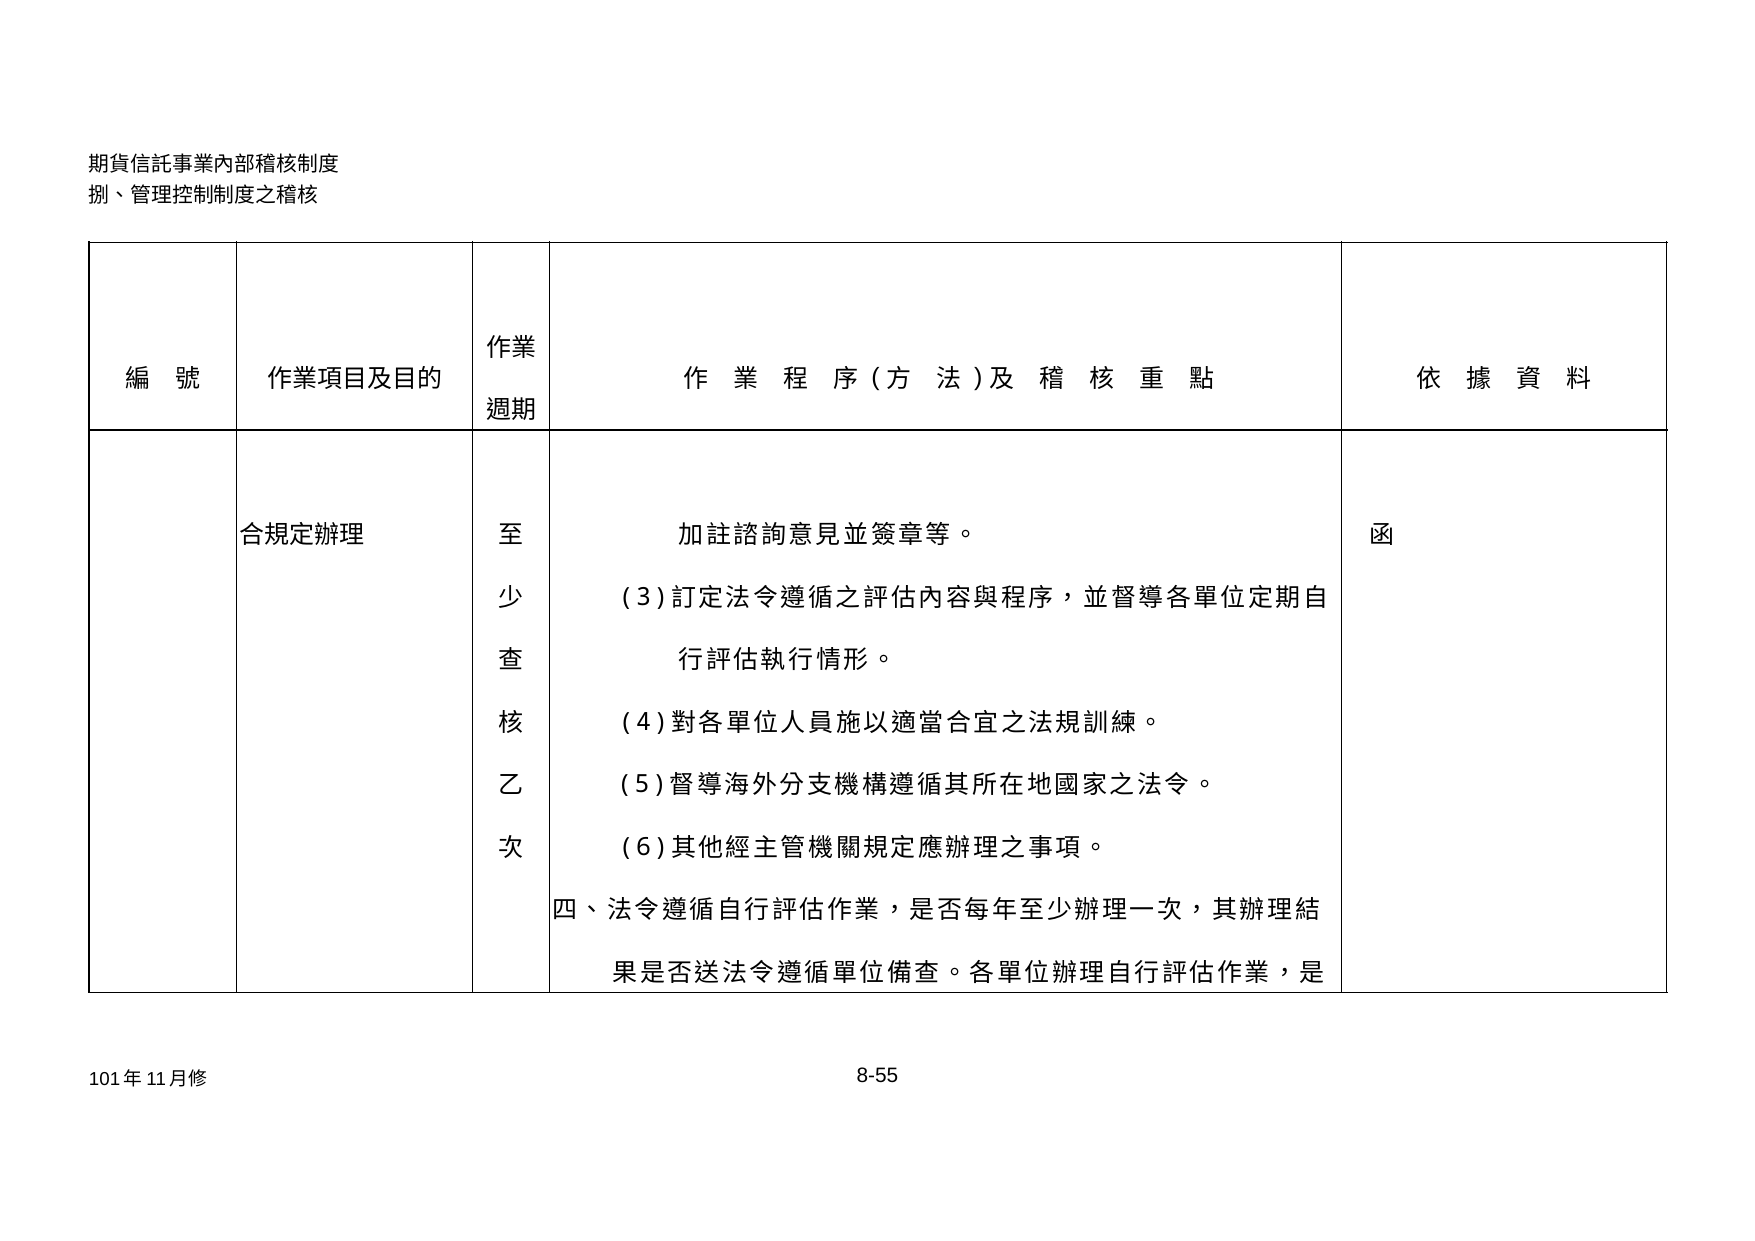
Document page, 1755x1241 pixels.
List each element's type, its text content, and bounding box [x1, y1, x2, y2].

table_header 作業 週期 [473, 243, 549, 429]
table_cell 至 少 查 核 乙 次 [473, 431, 549, 991]
table_cell 函 [1342, 431, 1666, 991]
table_cell 加註諮詢意見並簽章等。 (3)訂定法令遵循之評估內容與程序，並督導各單位定期自行評估執行情形。 (4)對各單位人員施以適當合宜之法規訓練。 (5)督導海外分支機構遵循其所在地國家之法令。 (6)其他經主管機關規定應辦理之事項。 四、法令遵循自行評估作業，是否每年至少辦理一次，其辦理結果是否送法令遵循單位備查。各單位辦理自行評估作業，是 [550, 431, 1341, 991]
table_cell [90, 431, 236, 991]
table_header 依 據 資 料 [1342, 243, 1666, 429]
table_header 作 業 程 序 ( 方 法 ) 及 稽 核 重 點 [550, 243, 1341, 429]
table_header 作業項目及目的 [237, 243, 472, 429]
table_cell 合規定辦理 [237, 431, 472, 991]
table_header 編 號 [90, 243, 236, 429]
